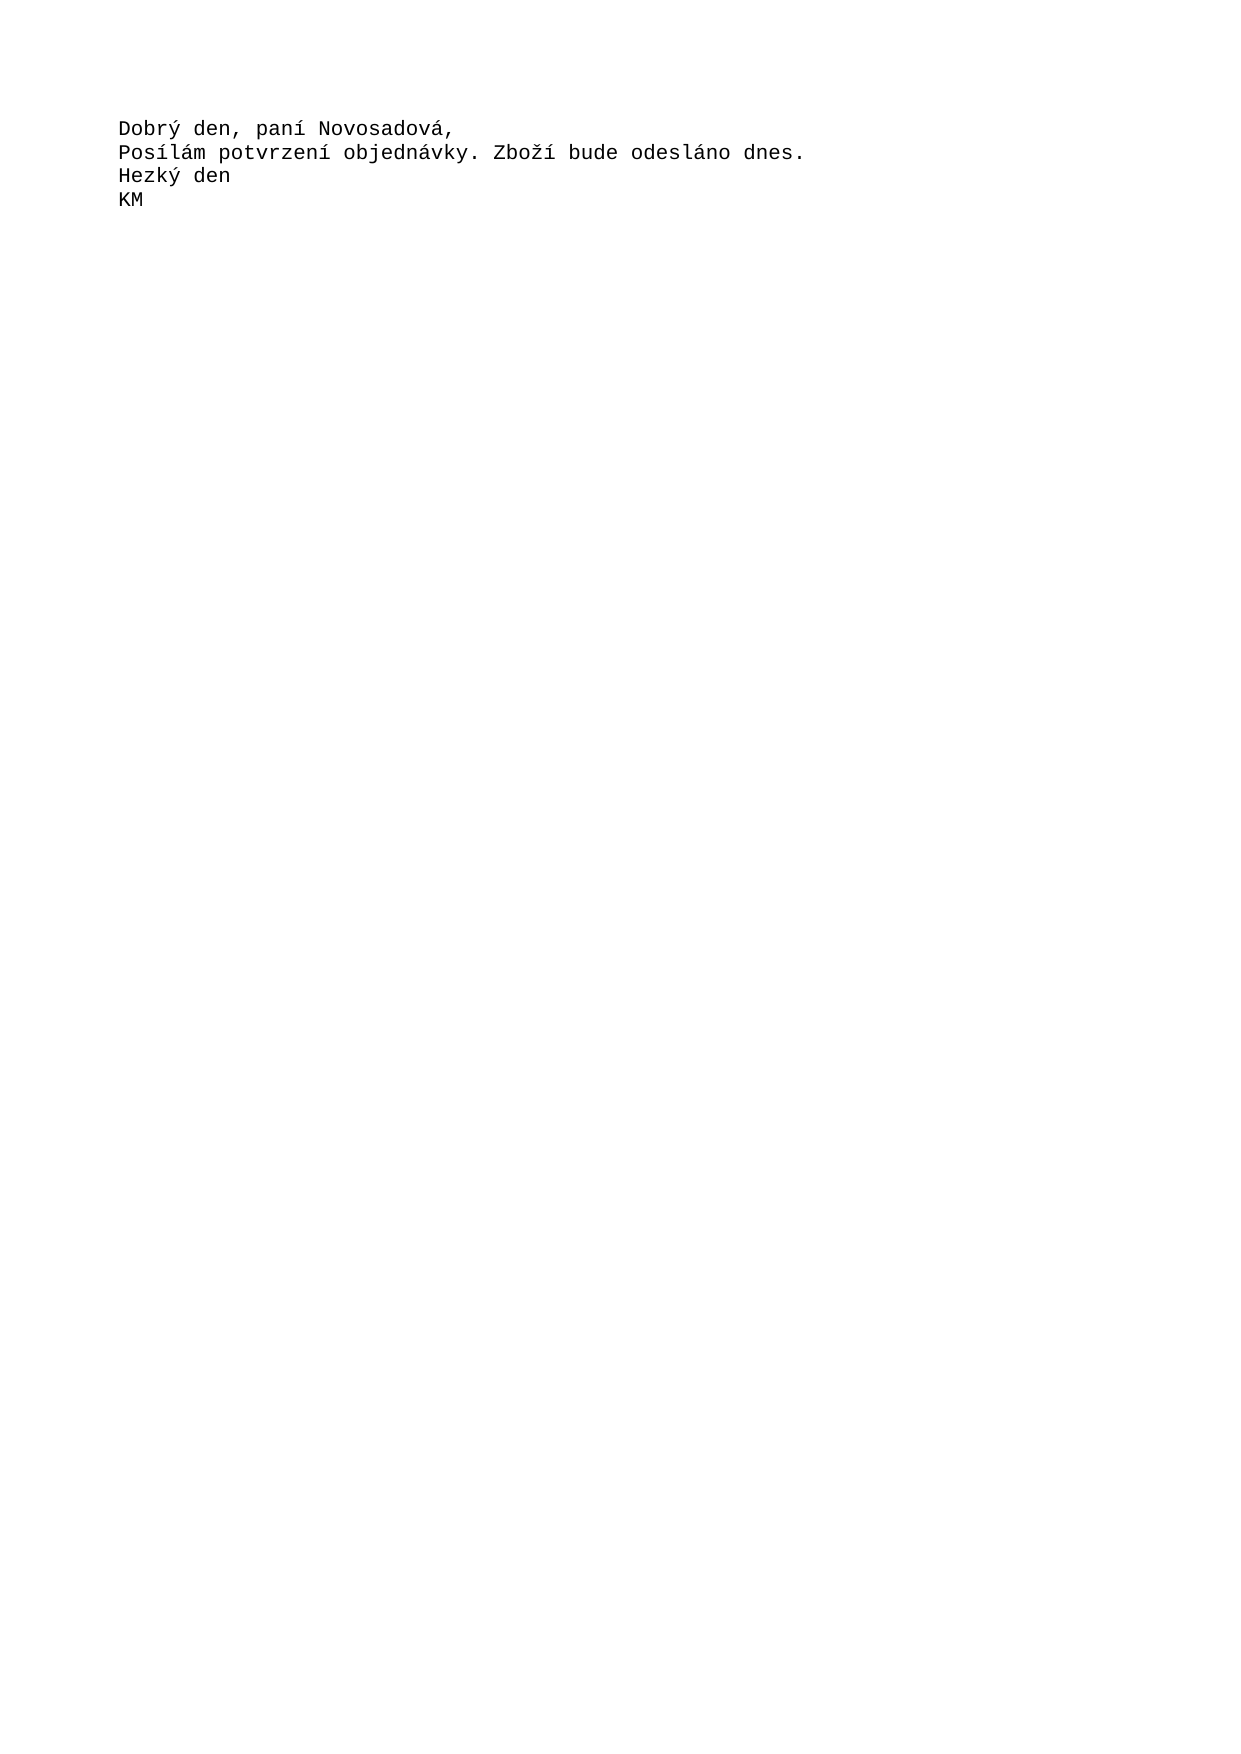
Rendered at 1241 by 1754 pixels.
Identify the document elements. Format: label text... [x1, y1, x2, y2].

text Dobrý den, paní Novosadová, [118, 118, 1122, 142]
text Posílám potvrzení objednávky. Zboží bude odesláno dnes. [118, 142, 1122, 165]
text Hezký den [118, 165, 1122, 189]
text KM [118, 189, 1122, 213]
